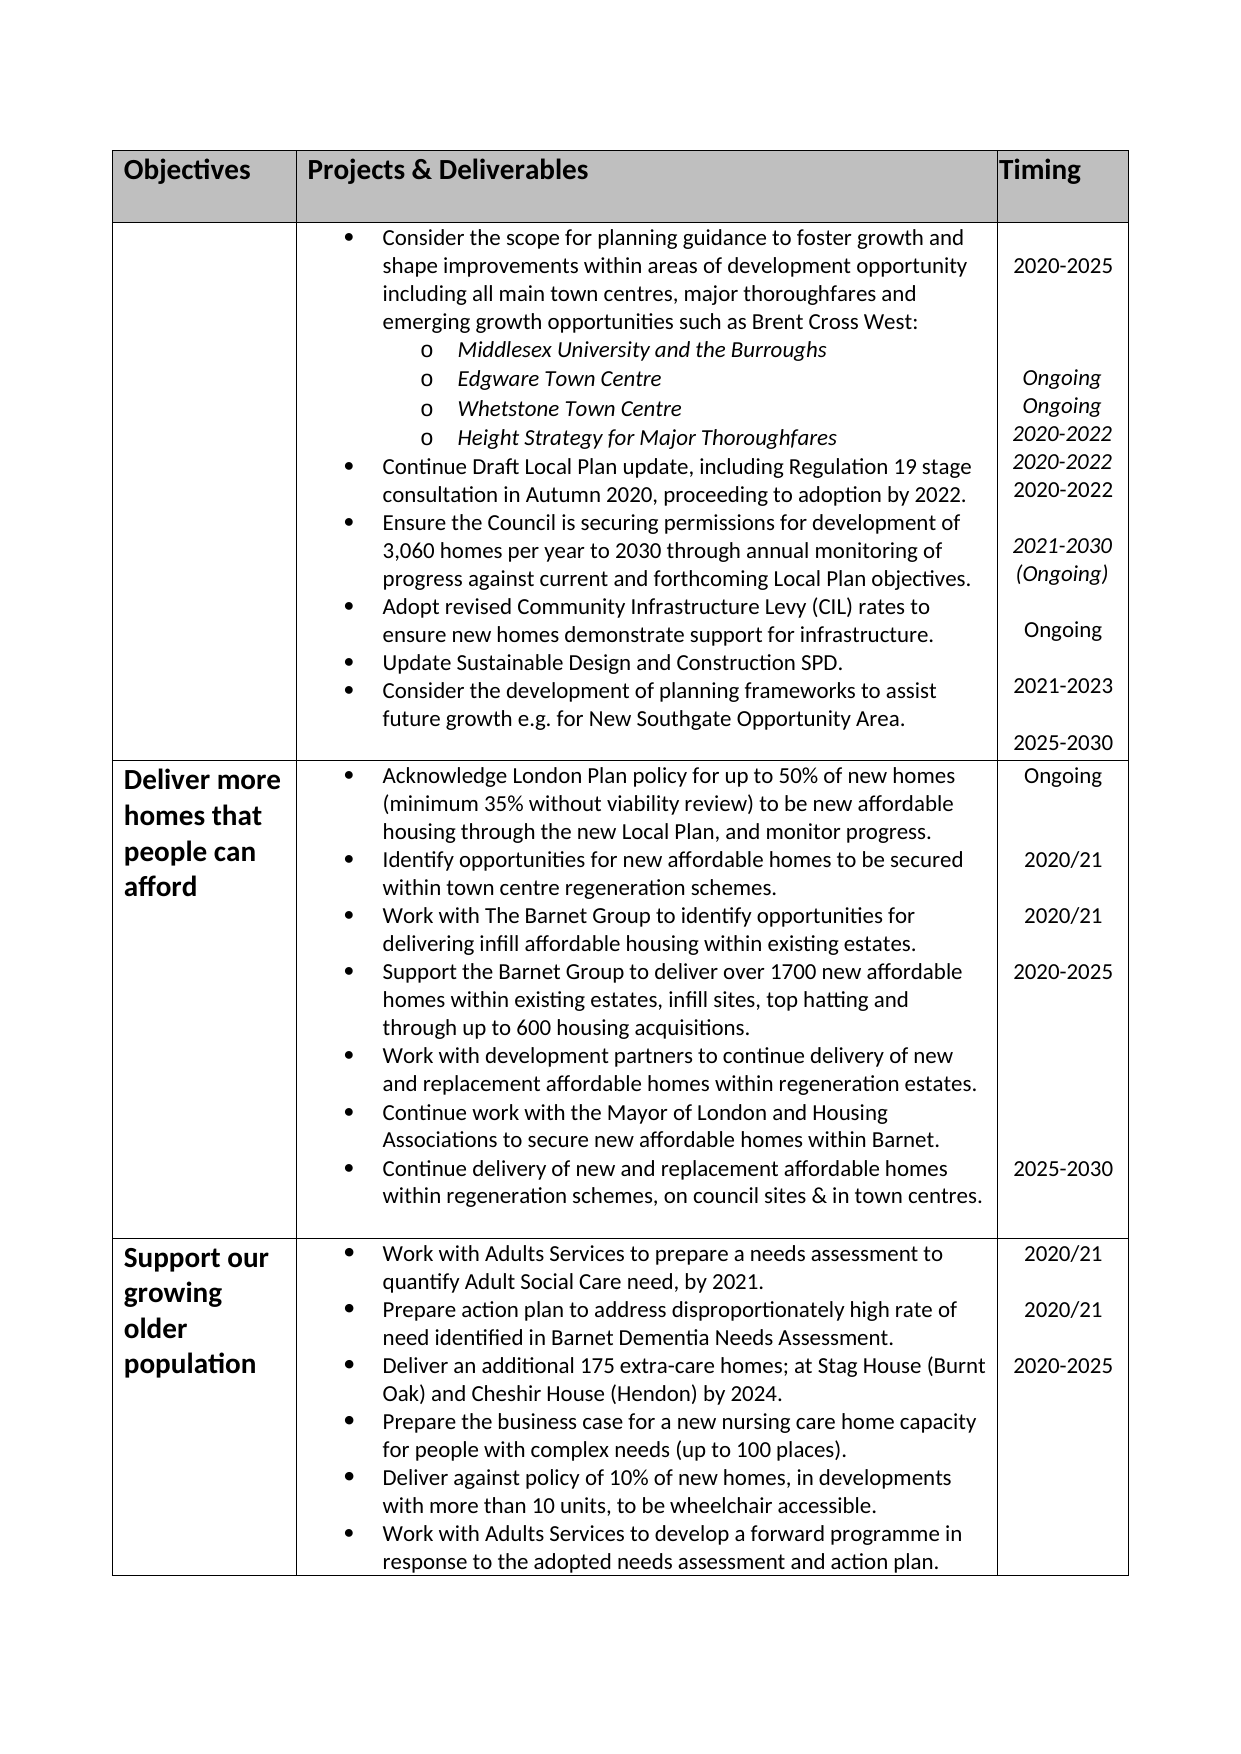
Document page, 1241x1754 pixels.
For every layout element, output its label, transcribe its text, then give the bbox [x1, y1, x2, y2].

table_cell 2020/21 2020/21 2020-2025 [998, 1239, 1128, 1575]
table_header Timing [998, 151, 1128, 222]
table_cell 2020-2025 Ongoing Ongoing 2020-2022 2020-2022 2020-2022 2021-2030 (Ongoing) Ongoing 2021-2023 2025-2030 [998, 223, 1128, 760]
table_cell Provide annual updates to the ‘Housing Delivery Action Plan’ to help deliver new housing and target resources to address issues that are delaying the completion of homes. The Action Plan published in September 2019 identified the following actions: Lobby GLA for a small sites one-stop shop for advice Create a new post to actively reach out to developers to bring forward applications, and support the delivery of smaller sites with planning permission. Consider where support can best assist developers of medium-sized and larger sites (NB/ proposals below) Keep conditions under review and explore the scope for additional measures (streamlining and discharge) Monitor built out times according to scheme heights. Publish Draft Local Plan (Regulation 18) Prepare area frameworks for development (SPDs) Identify best practice for small sites development. Conduct assessment of sites in the borough and engage with developers and landowners to bring forward delivery (including tophatting opportunities within town centres). Actively engage with housing associations in the borough to review potential opportunities for infill and development. Consider feasibility of strategic interventions to unlock housing delivery across town centres and at New Southgate. Consider the scope for planning guidance to foster growth and shape improvements within areas of development opportunity including all main town centres, major thoroughfares and emerging growth opportunities such as Brent Cross West: Middlesex University and the Burroughs Edgware Town Centre Whetstone Town Centre Height Strategy for Major Thoroughfares Continue Draft Local Plan update, including Regulation 19 stage consultation in Autumn 2020, proceeding to adoption by 2022. Ensure the Council is securing permissions for development of 3,060 homes per year to 2030 through annual monitoring of progress against current and forthcoming Local Plan objectives. Adopt revised Community Infrastructure Levy (CIL) rates to ensure new homes demonstrate support for infrastructure. Update Sustainable Design and Construction SPD. Consider the development of planning frameworks to assist future growth e.g. for New Southgate Opportunity Area. [297, 223, 997, 760]
table_header Objectives [113, 151, 296, 222]
table_cell Acknowledge London Plan policy for up to 50% of new homes (minimum 35% without viability review) to be new affordable housing through the new Local Plan, and monitor progress. Identify opportunities for new affordable homes to be secured within town centre regeneration schemes. Work with The Barnet Group to identify opportunities for delivering infill affordable housing within existing estates. Support the Barnet Group to deliver over 1700 new affordable homes within existing estates, infill sites, top hatting and through up to 600 housing acquisitions. Work with development partners to continue delivery of new and replacement affordable homes within regeneration estates. Continue work with the Mayor of London and Housing Associations to secure new affordable homes within Barnet. Continue delivery of new and replacement affordable homes within regeneration schemes, on council sites & in town centres. [297, 761, 997, 1238]
table_header Projects & Deliverables [297, 151, 997, 222]
table_cell Work with Adults Services to prepare a needs assessment to quantify Adult Social Care need, by 2021. Prepare action plan to address disproportionately high rate of need identified in Barnet Dementia Needs Assessment. Deliver an additional 175 extra-care homes; at Stag House (Burnt Oak) and Cheshir House (Hendon) by 2024. Prepare the business case for a new nursing care home capacity for people with complex needs (up to 100 places). Deliver against policy of 10% of new homes, in developments with more than 10 units, to be wheelchair accessible. Work with Adults Services to develop a forward programme in response to the adopted needs assessment and action plan. [297, 1239, 997, 1575]
table_cell Ongoing 2020/21 2020/21 2020-2025 2025-2030 [998, 761, 1128, 1238]
table_cell Support our growing older population [113, 1239, 296, 1575]
table_cell Deliver more homes that people can afford [113, 761, 296, 1238]
table_cell [113, 223, 296, 760]
